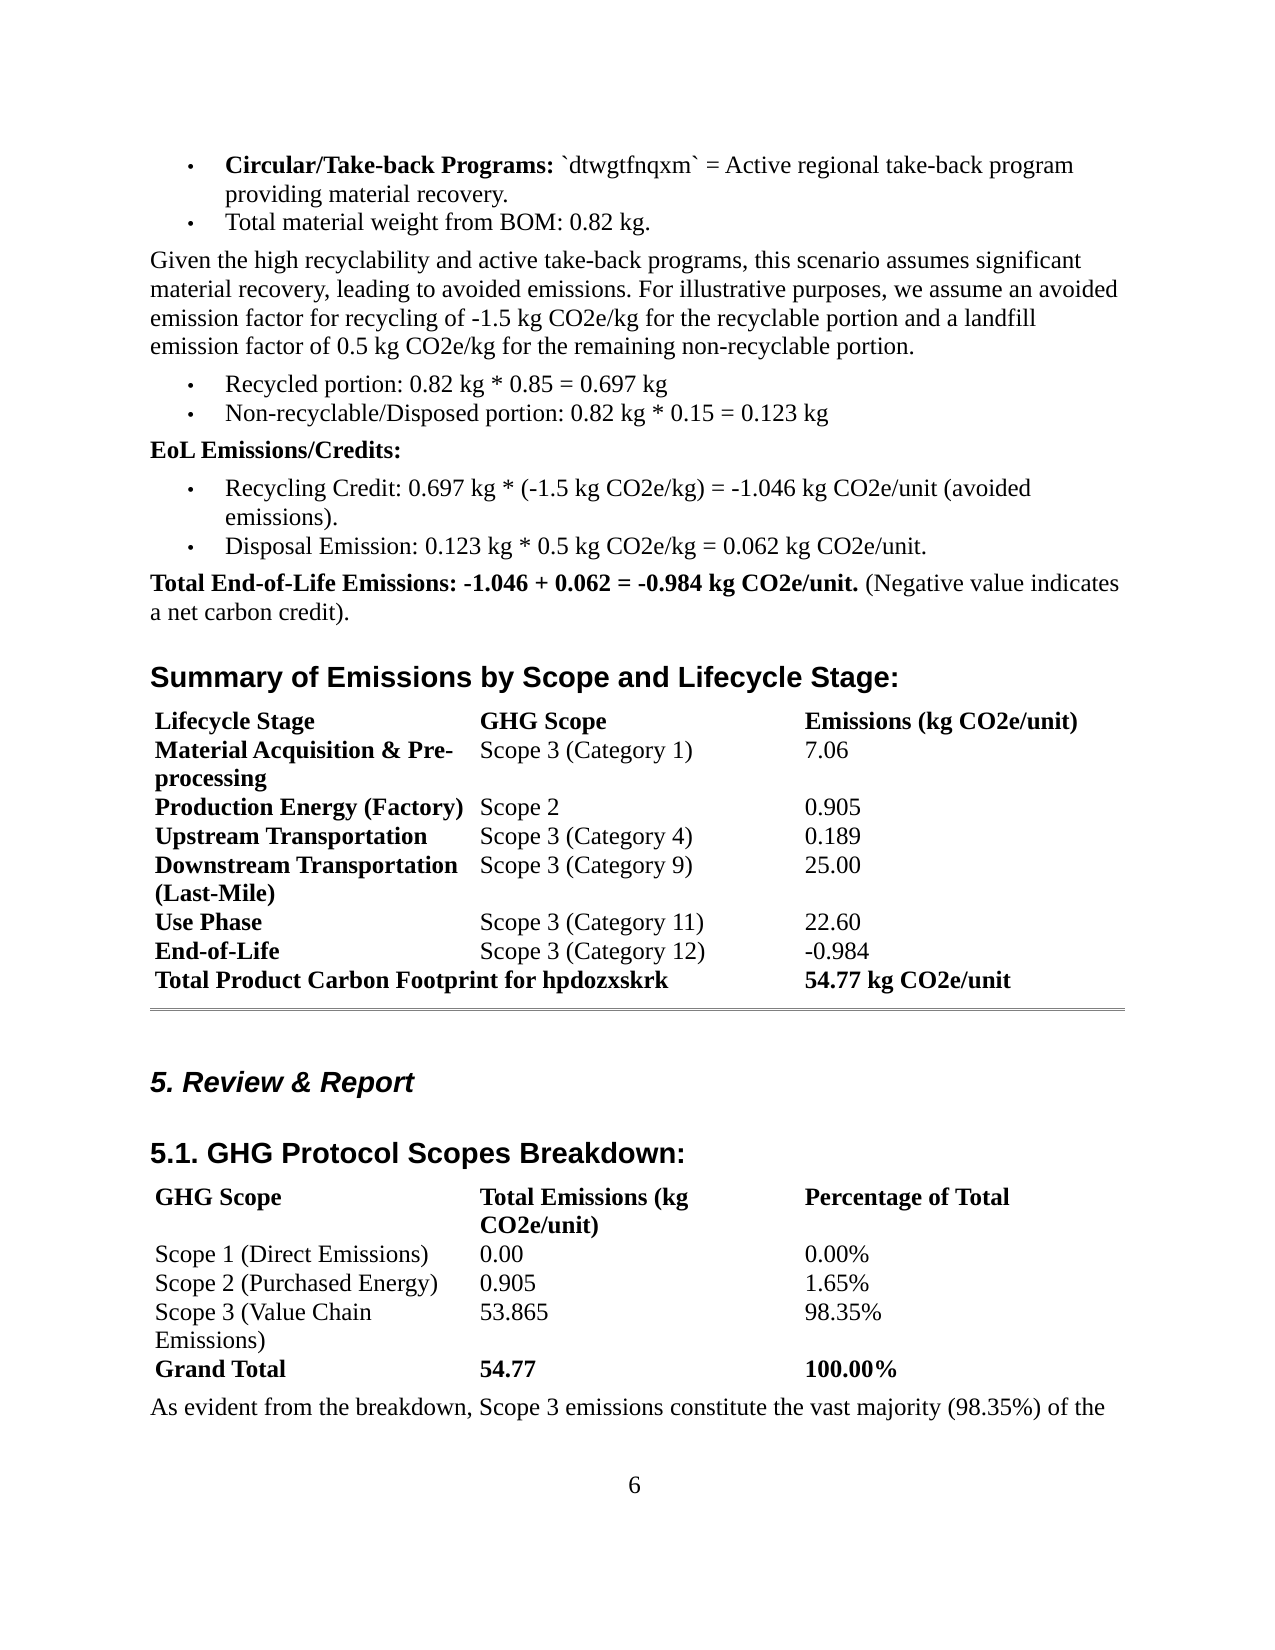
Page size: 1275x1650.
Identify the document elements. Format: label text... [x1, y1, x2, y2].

list Disposal Emission: 0.123 kg * 0.5 kg CO2e/kg = 0.062 kg CO2e/unit. [187, 531, 1125, 559]
table_header Lifecycle Stage [150, 706, 475, 735]
list Total material weight from BOM: 0.82 kg. [187, 207, 1125, 236]
table_cell 0.00% [800, 1239, 1125, 1268]
table_cell Upstream Transportation [150, 821, 475, 850]
table_cell 0.905 [800, 792, 1125, 821]
table_header Total Emissions (kg CO2e/unit) [475, 1182, 800, 1239]
subtitle Summary of Emissions by Scope and Lifecycle Stage: [150, 660, 1125, 693]
subtitle 5. Review & Report [150, 1065, 1125, 1098]
table_cell Scope 3 (Category 11) [475, 907, 800, 936]
list Non-recyclable/Disposed portion: 0.82 kg * 0.15 = 0.123 kg [187, 398, 1125, 427]
table_cell 25.00 [800, 850, 1125, 907]
table_header Emissions (kg CO2e/unit) [800, 706, 1125, 735]
table_cell 54.77 [475, 1354, 800, 1383]
table_cell 0.189 [800, 821, 1125, 850]
text Total End-of-Life Emissions: -1.046 + 0.062 = -0.984 kg CO2e/unit. (Negative value indicates a net carbon credit). [150, 568, 1125, 626]
table_header GHG Scope [475, 706, 800, 735]
text EoL Emissions/Credits: [150, 436, 1125, 464]
table_cell Scope 2 [475, 792, 800, 821]
subtitle 5.1. GHG Protocol Scopes Breakdown: [150, 1136, 1125, 1169]
table_cell Material Acquisition & Pre-processing [150, 735, 475, 792]
table_cell Grand Total [150, 1354, 475, 1383]
table_cell 1.65% [800, 1268, 1125, 1297]
table_cell -0.984 [800, 936, 1125, 965]
table_cell 53.865 [475, 1297, 800, 1354]
table_cell Scope 3 (Category 9) [475, 850, 800, 907]
table_cell Scope 2 (Purchased Energy) [150, 1268, 475, 1297]
table_cell Production Energy (Factory) [150, 792, 475, 821]
list Recycling Credit: 0.697 kg * (-1.5 kg CO2e/kg) = -1.046 kg CO2e/unit (avoided emissions). [187, 473, 1125, 531]
table_cell Scope 3 (Value Chain Emissions) [150, 1297, 475, 1354]
table_cell Scope 3 (Category 1) [475, 735, 800, 792]
table_cell 0.00 [475, 1239, 800, 1268]
table_cell Downstream Transportation (Last-Mile) [150, 850, 475, 907]
table_cell 0.905 [475, 1268, 800, 1297]
table_header GHG Scope [150, 1182, 475, 1239]
text As evident from the breakdown, Scope 3 emissions constitute the vast majority (98.35%) of the [150, 1392, 1125, 1421]
text Given the high recyclability and active take-back programs, this scenario assumes significant material recovery, leading to avoided emissions. For illustrative purposes, we assume an avoided emission factor for recycling of -1.5 kg CO2e/kg for the recyclable portion and a landfill emission factor of 0.5 kg CO2e/kg for the remaining non-recyclable portion. [150, 245, 1125, 360]
list Recycled portion: 0.82 kg * 0.85 = 0.697 kg [187, 369, 1125, 398]
table_cell Scope 3 (Category 12) [475, 936, 800, 965]
table_header Percentage of Total [800, 1182, 1125, 1239]
list Circular/Take-back Programs: `dtwgtfnqxm` = Active regional take-back program providing material recovery. [187, 150, 1125, 207]
table_cell 7.06 [800, 735, 1125, 792]
table_cell Total Product Carbon Footprint for hpdozxskrk [150, 965, 800, 993]
table_cell Use Phase [150, 907, 475, 936]
table_cell 54.77 kg CO2e/unit [800, 965, 1125, 993]
table_cell Scope 3 (Category 4) [475, 821, 800, 850]
table_cell End-of-Life [150, 936, 475, 965]
table_cell 22.60 [800, 907, 1125, 936]
table_cell 98.35% [800, 1297, 1125, 1354]
table_cell Scope 1 (Direct Emissions) [150, 1239, 475, 1268]
table_cell 100.00% [800, 1354, 1125, 1383]
